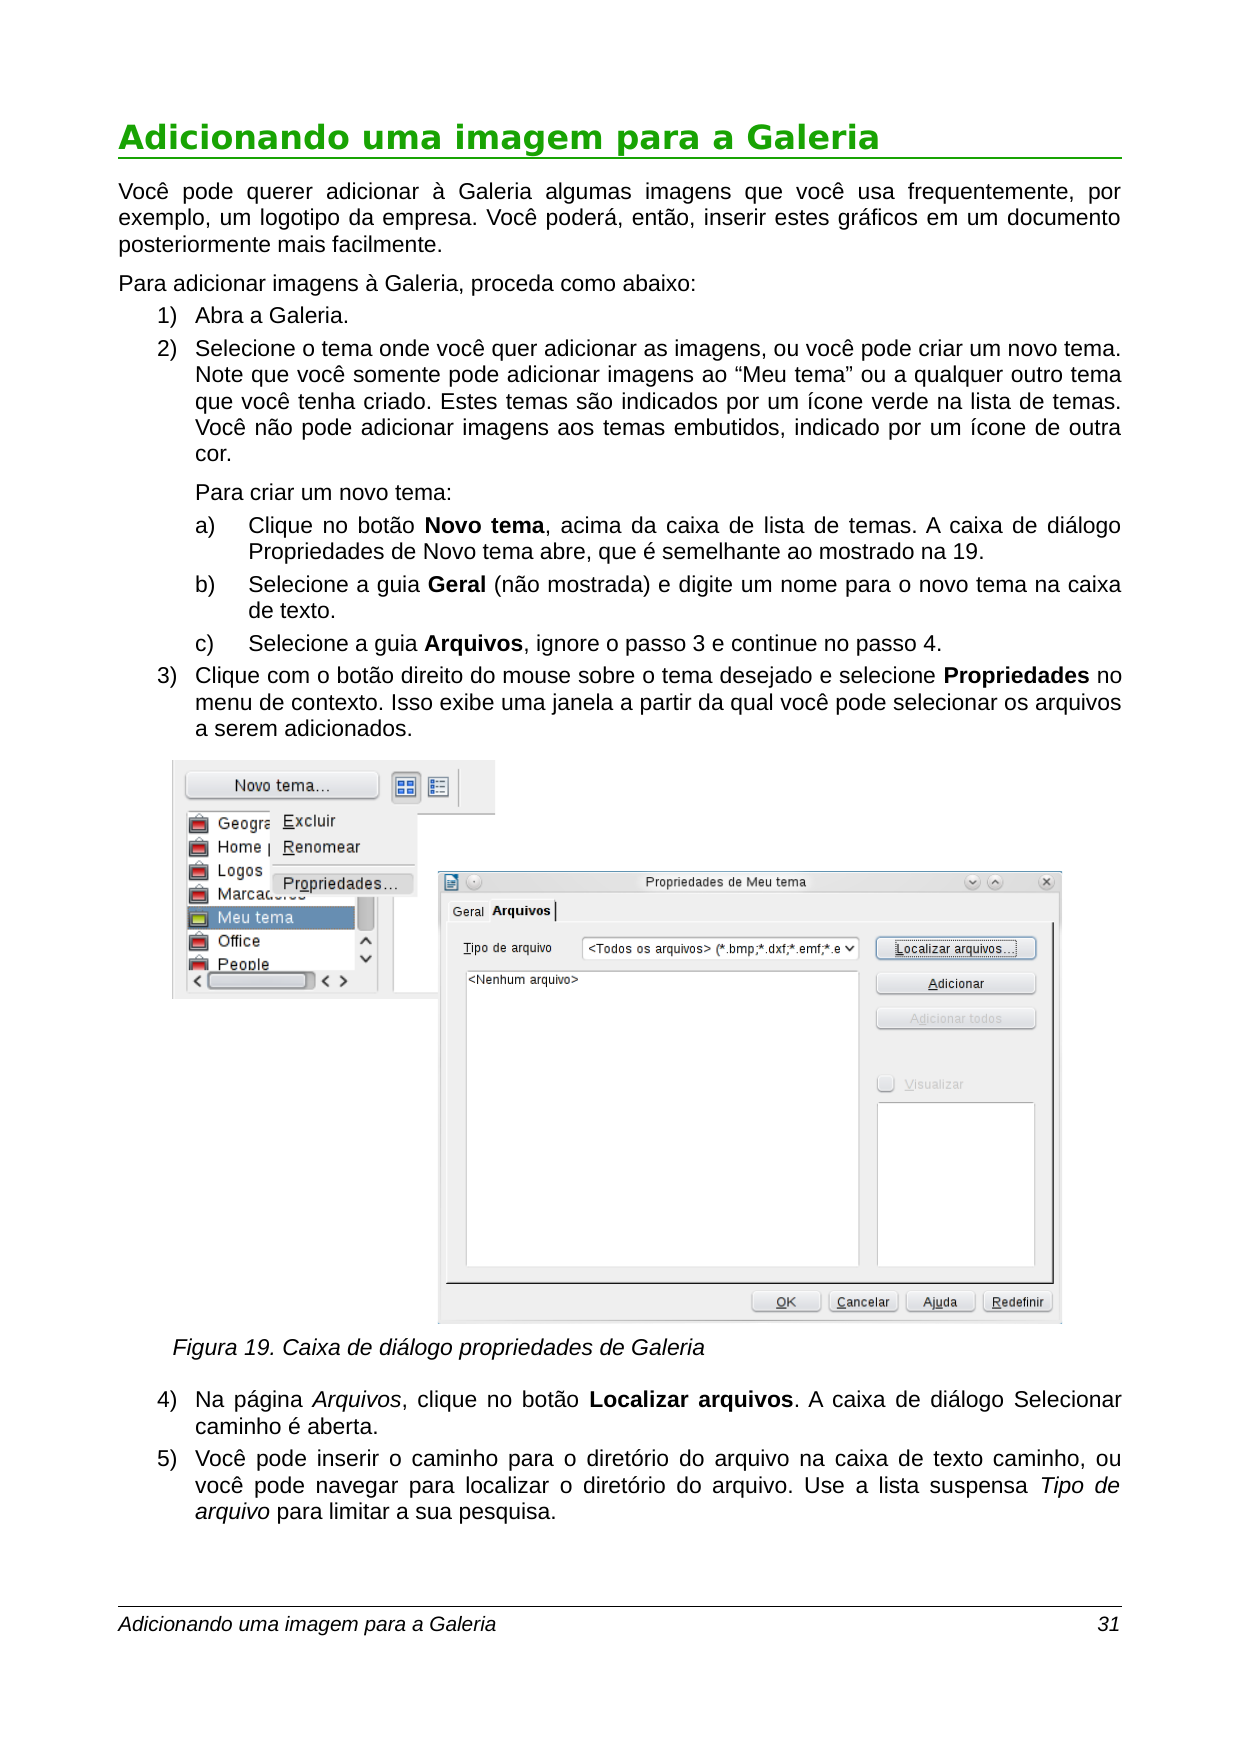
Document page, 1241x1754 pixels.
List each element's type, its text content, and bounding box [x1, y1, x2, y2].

list Selecione o tema onde você quer adicionar as imagens, ou você pode criar um novo tema. Note que você somente pode adicionar imagens ao “Meu tema” ou a qualquer outro tema que você tenha criado. Estes temas são indicados por um ícone verde na lista de temas. Você não pode adicionar imagens aos temas embutidos, indicado por um ícone de outra cor. [177, 335, 1122, 467]
list Clique no botão Novo tema, acima da caixa de lista de temas. A caixa de diálogo Propriedades de Novo tema abre, que é semelhante ao mostrado na Figura 19. [195, 512, 1122, 564]
list Na página Arquivos, clique no botão Localizar arquivos. A caixa de diálogo Selecionar caminho é aberta. [177, 1386, 1122, 1439]
list Selecione a guia Geral (não mostrada) e digite um nome para o novo tema na caixa de texto. [195, 571, 1122, 623]
list Abra a Galeria. [177, 302, 1122, 329]
list Selecione a guia Arquivos, ignore o passo 3 e continue no passo 4. [195, 630, 1122, 656]
list Clique com o botão direito do mouse sobre o tema desejado e selecione Propriedades no menu de contexto. Isso exibe uma janela a partir da qual você pode selecionar os arquivos a serem adicionados. [177, 662, 1122, 741]
text Você pode querer adicionar à Galeria algumas imagens que você usa frequentemente, por exemplo, um logotipo da empresa. Você poderá, então, inserir estes gráficos em um documento posteriormente mais facilmente. [118, 178, 1122, 257]
text Figura 19. Caixa de diálogo propriedades de Galeria [172, 1333, 1068, 1360]
picture [172, 760, 1063, 1324]
list Para criar um novo tema: [195, 479, 1122, 506]
subtitle Adicionando uma imagem para a Galeria [118, 118, 1122, 157]
list Você pode inserir o caminho para o diretório do arquivo na caixa de texto caminho, ou você pode navegar para localizar o diretório do arquivo. Use a lista suspensa Tipo de arquivo para limitar a sua pesquisa. [177, 1445, 1122, 1524]
list Para adicionar imagens à Galeria, proceda como abaixo: [118, 269, 1122, 296]
